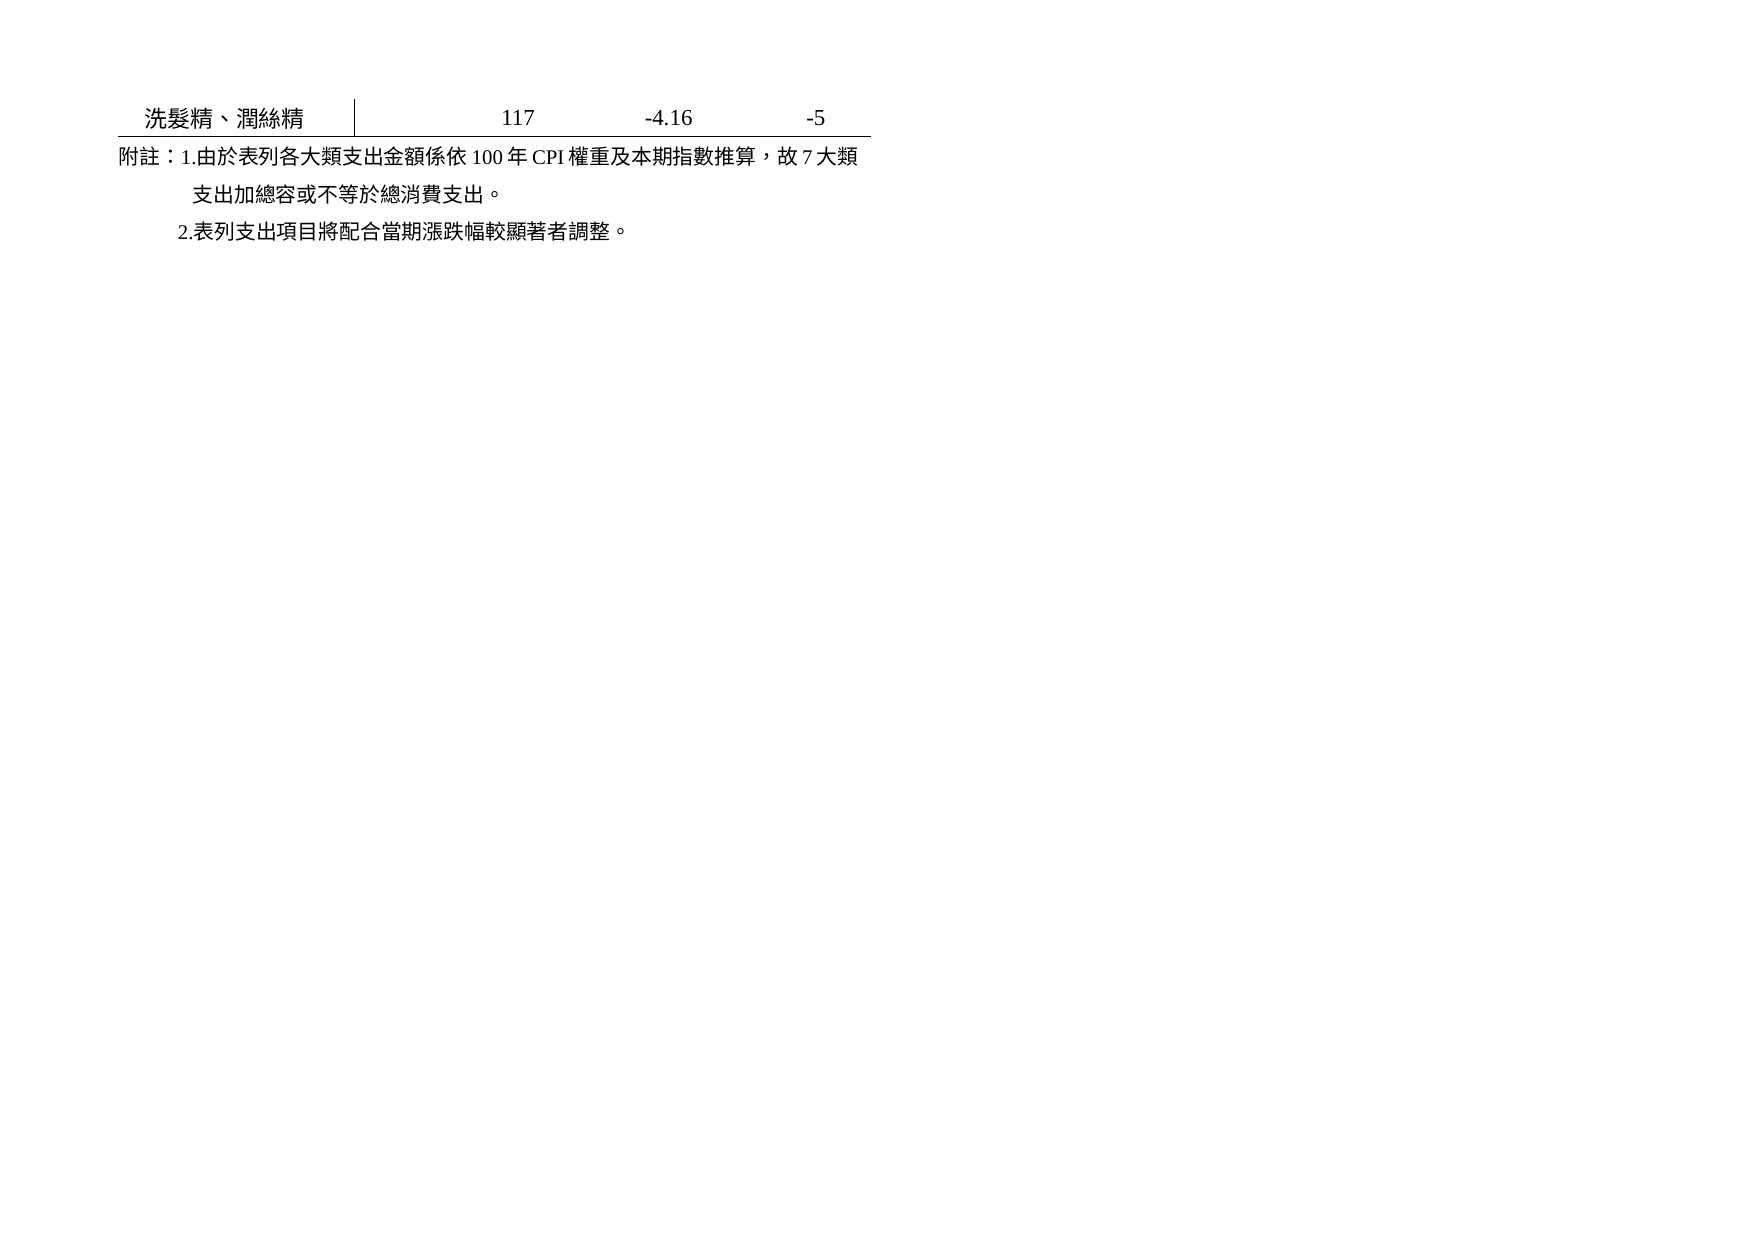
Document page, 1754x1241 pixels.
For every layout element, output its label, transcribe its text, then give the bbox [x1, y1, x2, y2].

table_cell [118, 250, 871, 307]
table_cell [871, 250, 901, 307]
table_cell 附註：1.由於表列各大類支出金額係依100年CPI權重及本期指數推算，故7大類支出加總容或不等於總消費支出。 2.表列支出項目將配合當期漲跌幅較顯著者調整。 [118, 137, 871, 249]
table_cell 洗髮精、潤絲精 [118, 99, 354, 136]
table_cell [871, 136, 901, 249]
table_cell -5 [738, 99, 871, 136]
table_cell 117 [355, 99, 606, 136]
table_cell [871, 99, 901, 136]
table_cell -4.16 [606, 99, 738, 136]
table_cell [901, 250, 1654, 307]
table_header [901, 99, 1654, 249]
